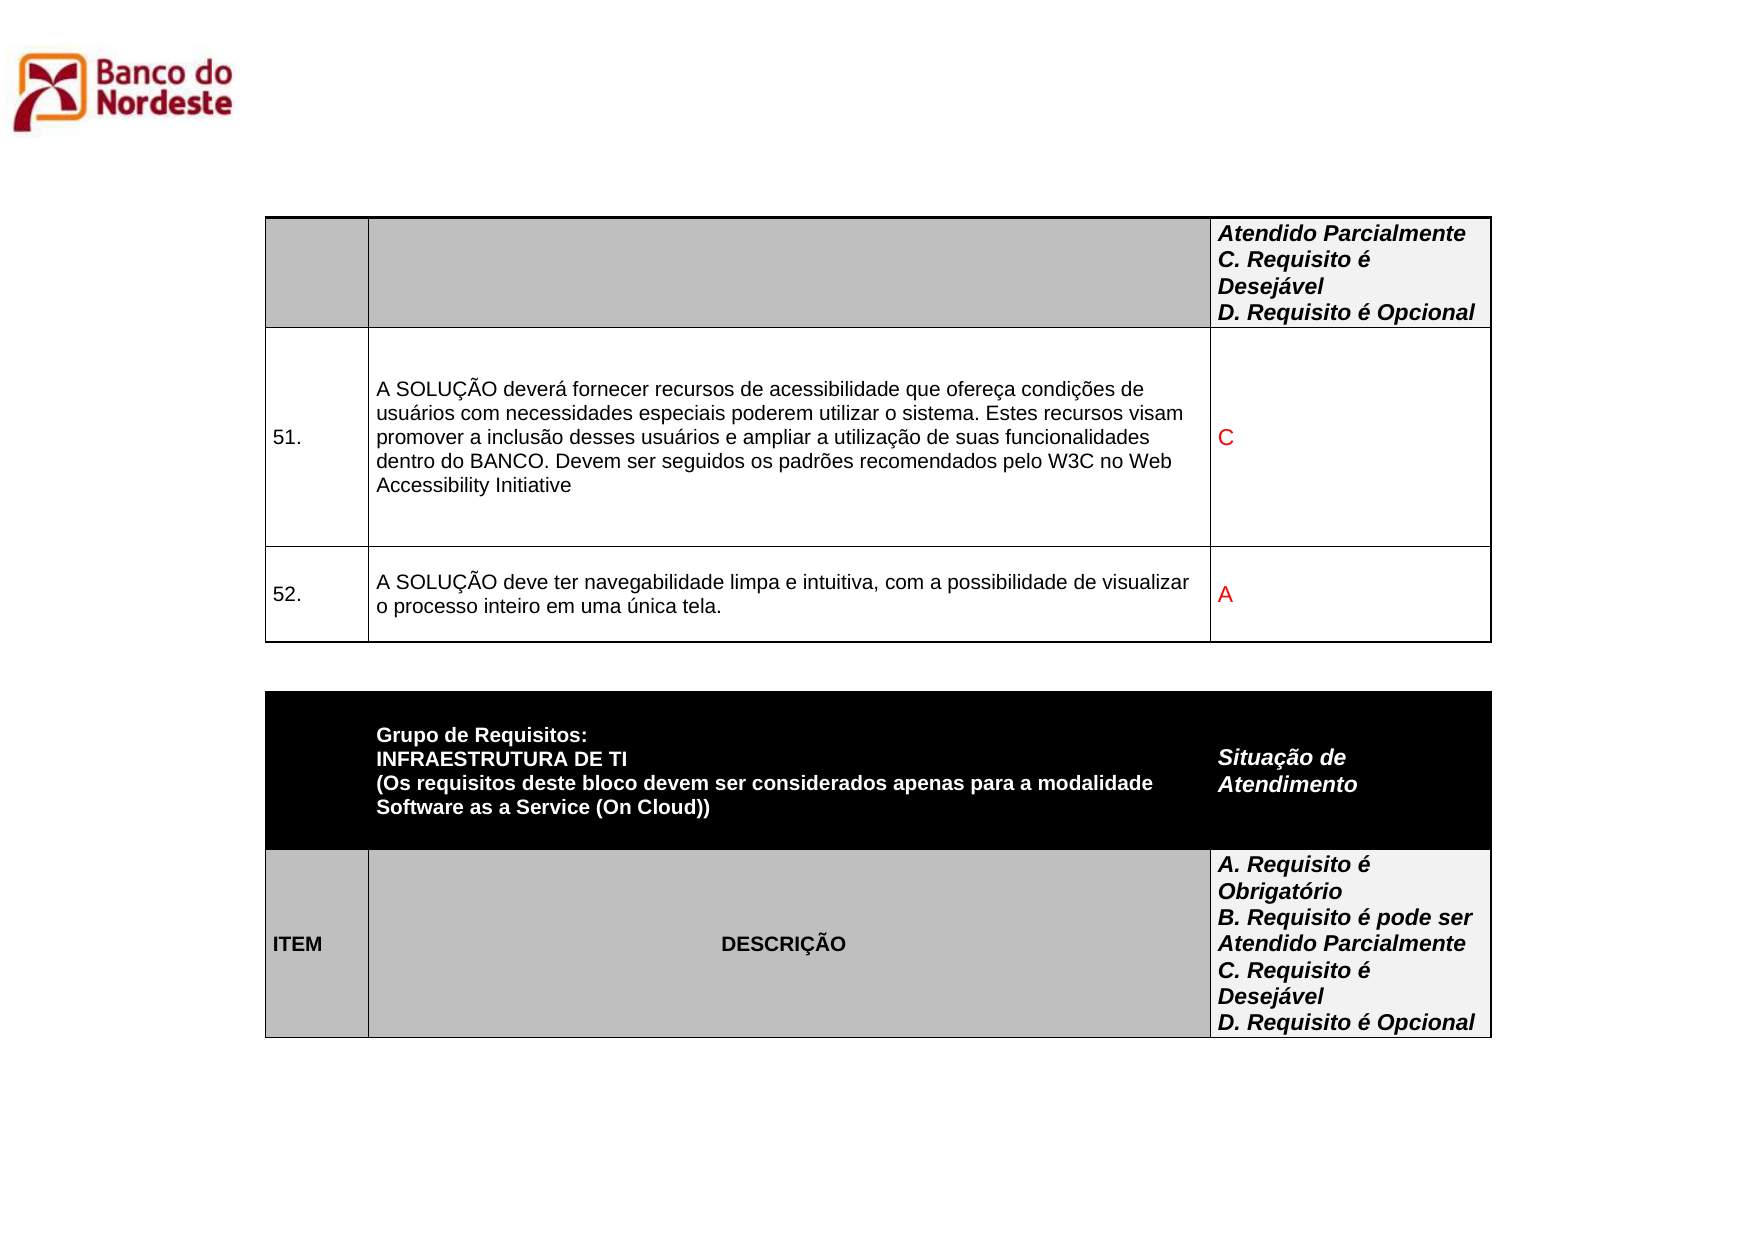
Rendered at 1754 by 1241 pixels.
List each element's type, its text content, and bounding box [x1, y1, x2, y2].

table_cell C [1211, 328, 1490, 546]
table_cell [369, 219, 1210, 327]
table_cell A SOLUÇÃO deverá fornecer recursos de acessibilidade que ofereça condições de usuários com necessidades especiais poderem utilizar o sistema. Estes recursos visam promover a inclusão desses usuários e ampliar a utilização de suas funcionalidades dentro do BANCO. Devem ser seguidos os padrões recomendados pelo W3C no Web Accessibility Initiative [369, 328, 1210, 546]
table_cell DESCRIÇÃO [369, 850, 1210, 1037]
table_cell 51. [266, 328, 368, 546]
table_cell Atendido Parcialmente C. Requisito é Desejável D. Requisito é Opcional [1211, 219, 1490, 327]
table_header Grupo de Requisitos: INFRAESTRUTURA DE TI (Os requisitos deste bloco devem ser considerados apenas para a modalidade Software as a Service (On Cloud)) [369, 694, 1210, 848]
table_cell 52. [266, 547, 368, 641]
table_cell ITEM [266, 850, 368, 1037]
table_cell A. Requisito é Obrigatório B. Requisito é pode ser Atendido Parcialmente C. Requisito é Desejável D. Requisito é Opcional [1211, 850, 1490, 1037]
table_cell A [1211, 547, 1490, 641]
table_cell A SOLUÇÃO deve ter navegabilidade limpa e intuitiva, com a possibilidade de visualizar o processo inteiro em uma única tela. [369, 547, 1210, 641]
table_header [266, 694, 368, 848]
table_header Situação de Atendimento [1211, 694, 1490, 848]
table_cell [266, 219, 368, 327]
